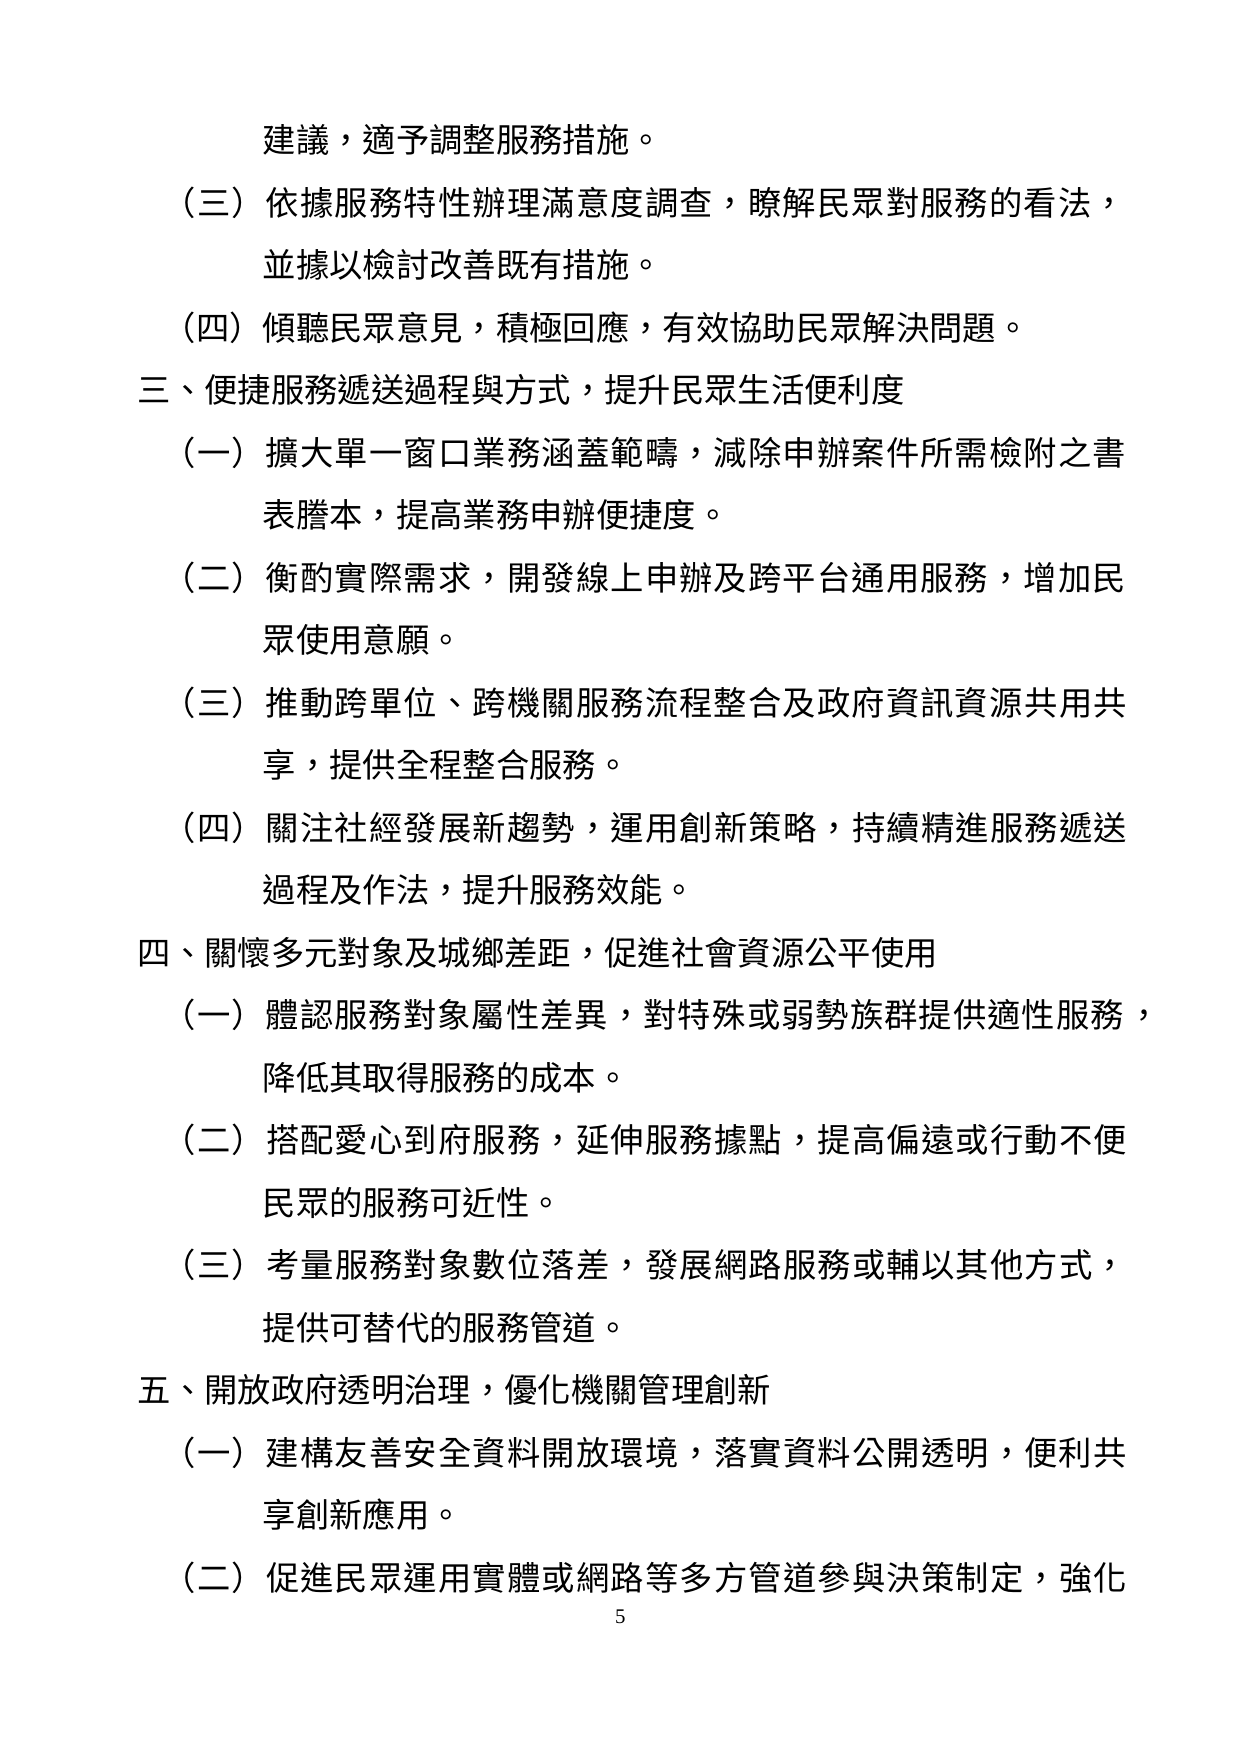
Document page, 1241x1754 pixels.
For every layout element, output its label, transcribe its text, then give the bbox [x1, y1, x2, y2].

text （三）推動跨單位、跨機關服務流程整合及政府資訊資源共用共享，提供全程整合服務。 [162, 659, 1128, 784]
text （一）建構友善安全資料開放環境，落實資料公開透明，便利共享創新應用。 [162, 1409, 1128, 1534]
text （三）依據服務特性辦理滿意度調查，瞭解民眾對服務的看法，並據以檢討改善既有措施。 [162, 159, 1128, 284]
text 建議，適予調整服務措施。 [162, 96, 1128, 159]
text （四）傾聽民眾意見，積極回應，有效協助民眾解決問題。 [162, 284, 1128, 346]
text （二）搭配愛心到府服務，延伸服務據點，提高偏遠或行動不便民眾的服務可近性。 [162, 1096, 1128, 1221]
text 四、關懷多元對象及城鄉差距，促進社會資源公平使用 [137, 909, 1128, 971]
text 五、開放政府透明治理，優化機關管理創新 [137, 1346, 1128, 1409]
text （一）擴大單一窗口業務涵蓋範疇，減除申辦案件所需檢附之書表謄本，提高業務申辦便捷度。 [162, 409, 1128, 534]
text （二）衡酌實際需求，開發線上申辦及跨平台通用服務，增加民眾使用意願。 [162, 534, 1128, 659]
text 三、便捷服務遞送過程與方式，提升民眾生活便利度 [137, 346, 1128, 409]
text （二）促進民眾運用實體或網路等多方管道參與決策制定，強化 [162, 1534, 1128, 1596]
text （四）關注社經發展新趨勢，運用創新策略，持續精進服務遞送過程及作法，提升服務效能。 [162, 784, 1128, 909]
text （一）體認服務對象屬性差異，對特殊或弱勢族群提供適性服務，降低其取得服務的成本。 [162, 971, 1128, 1096]
text （三）考量服務對象數位落差，發展網路服務或輔以其他方式，提供可替代的服務管道。 [162, 1221, 1128, 1346]
